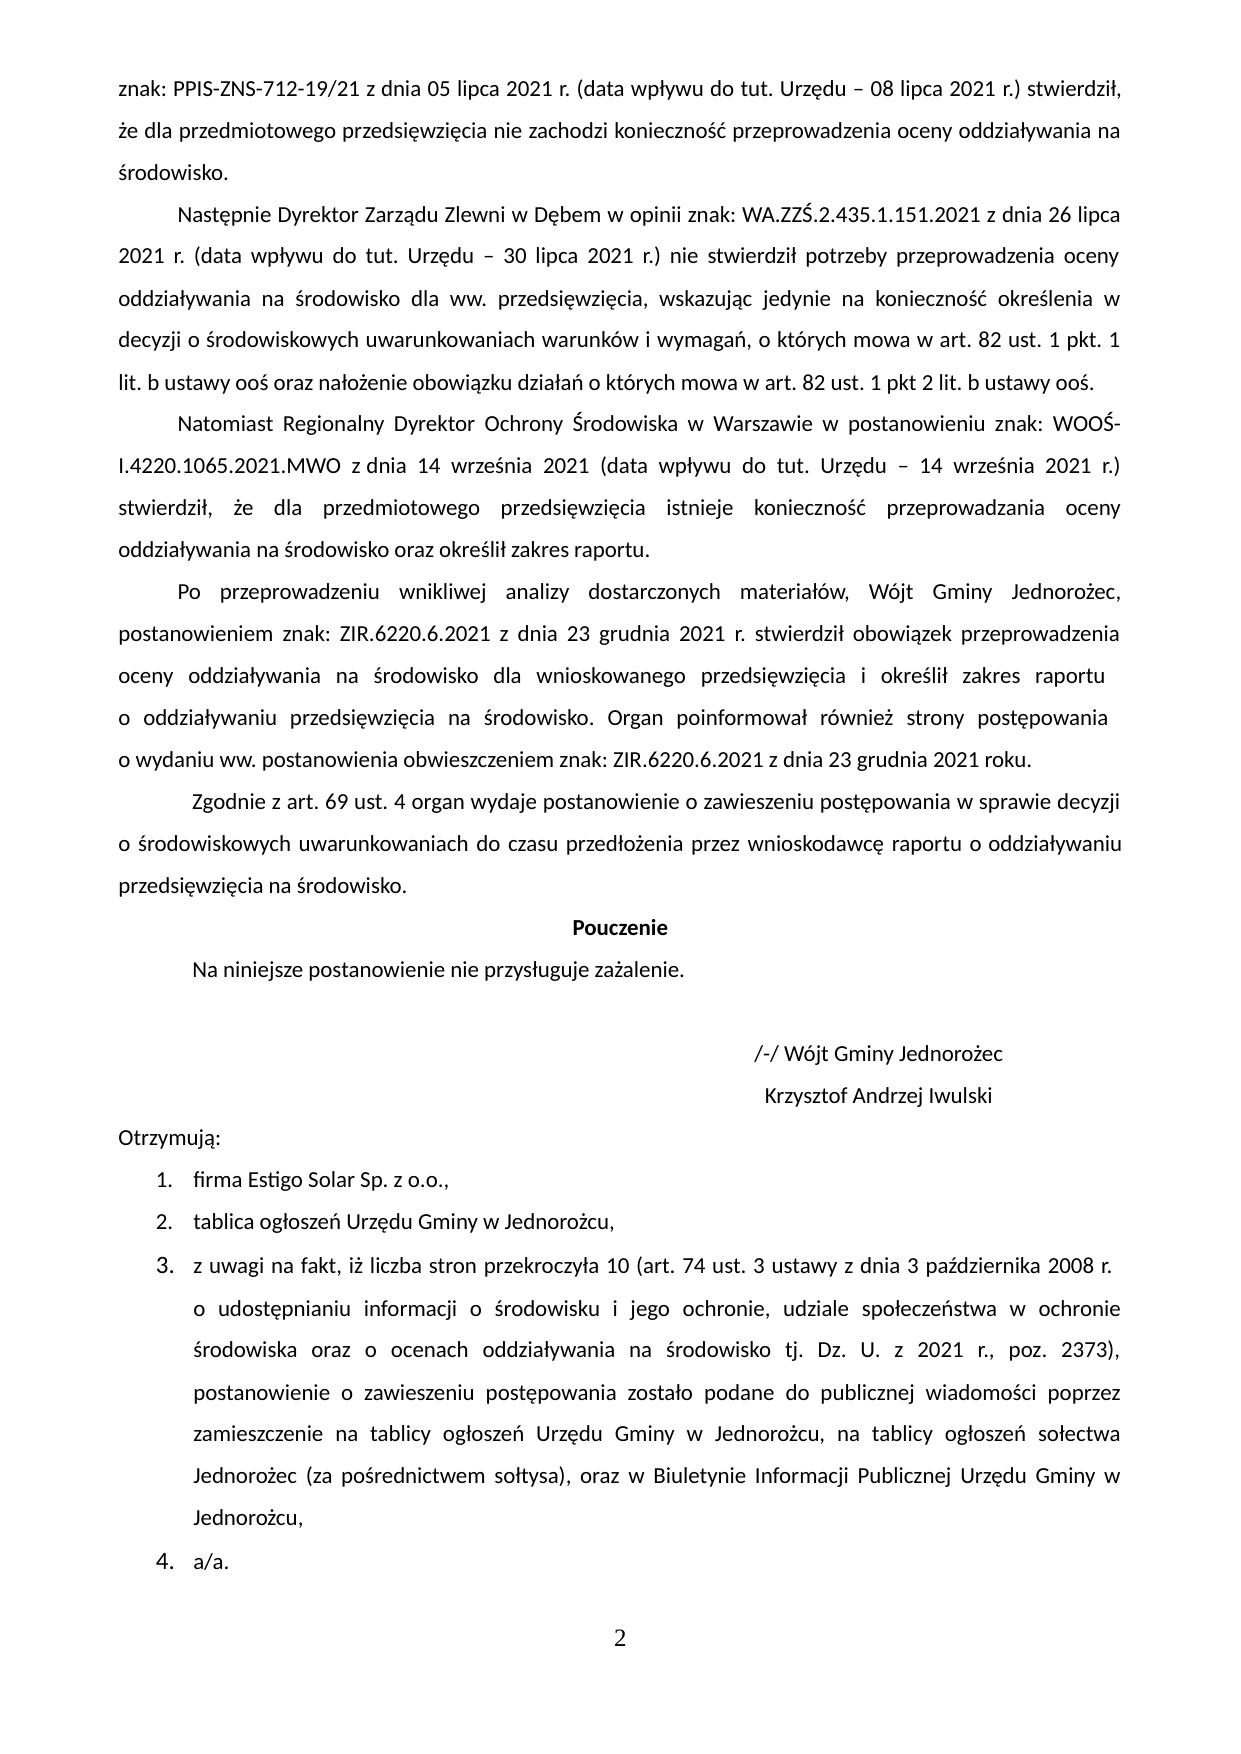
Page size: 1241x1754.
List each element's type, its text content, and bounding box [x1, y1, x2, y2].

list tablica ogłoszeń Urzędu Gminy w Jednorożcu, [156, 1207, 1122, 1235]
list firma Estigo Solar Sp. z o.o., [156, 1165, 1122, 1193]
text /-/ Wójt Gminy Jednorożec [635, 1039, 1122, 1067]
text znak: PPIS-ZNS-712-19/21 z dnia 05 lipca 2021 r. (data wpływu do tut. Urzędu – 08 lipca 2021 r.) stwierdził, że dla przedmiotowego przedsięwzięcia nie zachodzi konieczność przeprowadzenia oceny oddziaływania na środowisko. [118, 74, 1122, 186]
text Otrzymują: [118, 1123, 1122, 1151]
text Krzysztof Andrzej Iwulski [635, 1081, 1122, 1109]
text Po przeprowadzeniu wnikliwej analizy dostarczonych materiałów, Wójt Gminy Jednorożec, postanowieniem znak: ZIR.6220.6.2021 z dnia 23 grudnia 2021 r. stwierdził obowiązek przeprowadzenia oceny oddziaływania na środowisko dla wnioskowanego przedsięwzięcia i określił zakres raportu o oddziaływaniu przedsięwzięcia na środowisko. Organ poinformował również strony postępowania o wydaniu ww. postanowienia obwieszczeniem znak: ZIR.6220.6.2021 z dnia 23 grudnia 2021 roku. [118, 577, 1122, 773]
text Pouczenie [118, 913, 1122, 941]
list z uwagi na fakt, iż liczba stron przekroczyła 10 (art. 74 ust. 3 ustawy z dnia 3 października 2008 r. o udostępnianiu informacji o środowisku i jego ochronie, udziale społeczeństwa w ochronie środowiska oraz o ocenach oddziaływania na środowisko tj. Dz. U. z 2021 r., poz. 2373), postanowienie o zawieszeniu postępowania zostało podane do publicznej wiadomości poprzez zamieszczenie na tablicy ogłoszeń Urzędu Gminy w Jednorożcu, na tablicy ogłoszeń sołectwa Jednorożec (za pośrednictwem sołtysa), oraz w Biuletynie Informacji Publicznej Urzędu Gminy w Jednorożcu, [156, 1249, 1122, 1532]
list a/a. [156, 1546, 1122, 1576]
text Zgodnie z art. 69 ust. 4 organ wydaje postanowienie o zawieszeniu postępowania w sprawie decyzji o środowiskowych uwarunkowaniach do czasu przedłożenia przez wnioskodawcę raportu o oddziaływaniu przedsięwzięcia na środowisko. [118, 787, 1122, 899]
text Następnie Dyrektor Zarządu Zlewni w Dębem w opinii znak: WA.ZZŚ.2.435.1.151.2021 z dnia 26 lipca 2021 r. (data wpływu do tut. Urzędu – 30 lipca 2021 r.) nie stwierdził potrzeby przeprowadzenia oceny oddziaływania na środowisko dla ww. przedsięwzięcia, wskazując jedynie na konieczność określenia w decyzji o środowiskowych uwarunkowaniach warunków i wymagań, o których mowa w art. 82 ust. 1 pkt. 1 lit. b ustawy ooś oraz nałożenie obowiązku działań o których mowa w art. 82 ust. 1 pkt 2 lit. b ustawy ooś. [118, 200, 1122, 396]
text Na niniejsze postanowienie nie przysługuje zażalenie. [118, 955, 1122, 983]
text Natomiast Regionalny Dyrektor Ochrony Środowiska w Warszawie w postanowieniu znak: WOOŚ-I.4220.1065.2021.MWO z dnia 14 września 2021 (data wpływu do tut. Urzędu – 14 września 2021 r.) stwierdził, że dla przedmiotowego przedsięwzięcia istnieje konieczność przeprowadzania oceny oddziaływania na środowisko oraz określił zakres raportu. [118, 409, 1122, 563]
